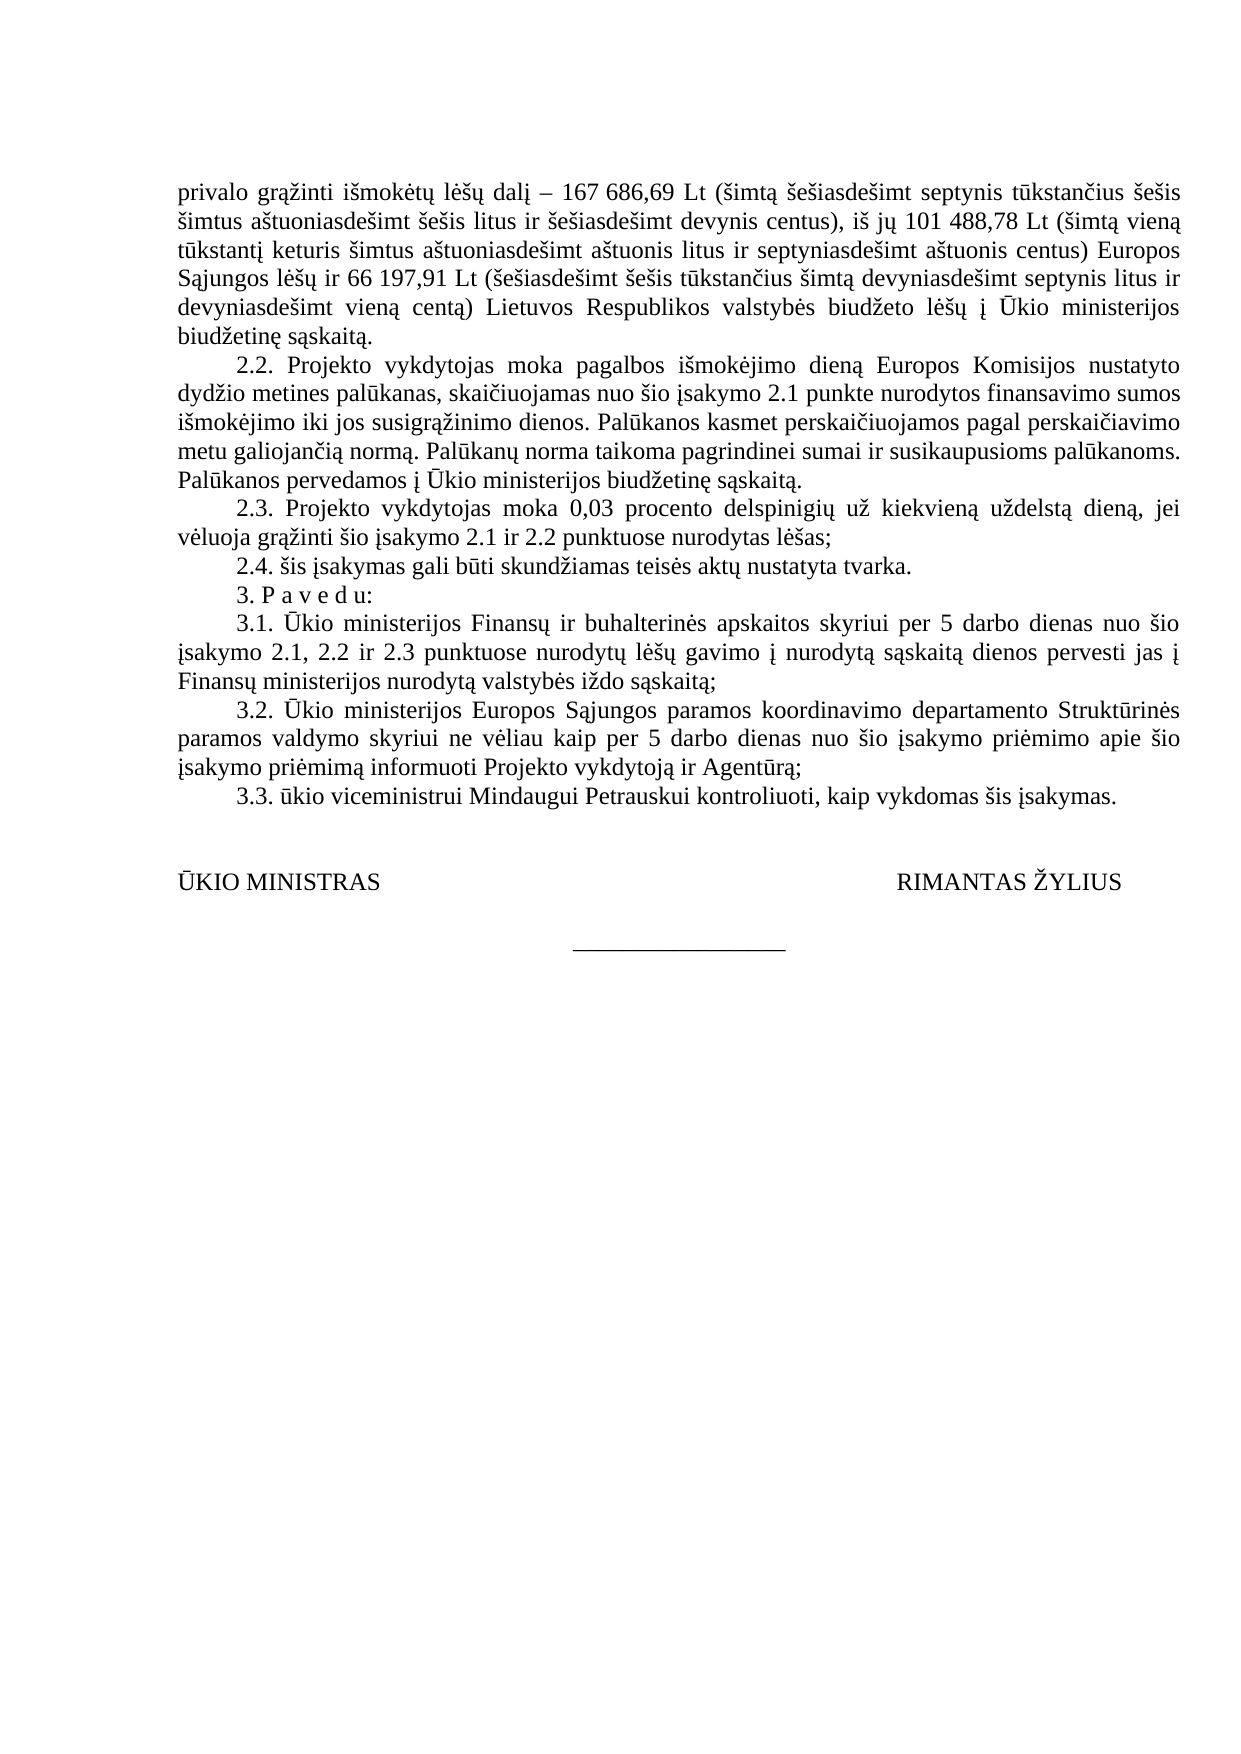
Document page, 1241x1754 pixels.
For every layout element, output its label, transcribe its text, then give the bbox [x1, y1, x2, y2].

text 3.1. Ūkio ministerijos Finansų ir buhalterinės apskaitos skyriui per 5 darbo dienas nuo šio įsakymo 2.1, 2.2 ir 2.3 punktuose nurodytų lėšų gavimo į nurodytą sąskaitą dienos pervesti jas į Finansų ministerijos nurodytą valstybės iždo sąskaitą; [177, 608, 1181, 695]
text Ūkio ministras Rimantas Žylius [177, 867, 1181, 896]
text 3. P a v e d u: [177, 580, 1181, 608]
text 2.3. Projekto vykdytojas moka 0,03 procento delspinigių už kiekvieną uždelstą dieną, jei vėluoja grąžinti šio įsakymo 2.1 ir 2.2 punktuose nurodytas lėšas; [177, 493, 1181, 551]
text _________________ [177, 925, 1181, 953]
text 3.2. Ūkio ministerijos Europos Sąjungos paramos koordinavimo departamento Struktūrinės paramos valdymo skyriui ne vėliau kaip per 5 darbo dienas nuo šio įsakymo priėmimo apie šio įsakymo priėmimą informuoti Projekto vykdytoją ir Agentūrą; [177, 695, 1181, 781]
text 3.3. ūkio viceministrui Mindaugui Petrauskui kontroliuoti, kaip vykdomas šis įsakymas. [177, 781, 1181, 810]
text 2.4. šis įsakymas gali būti skundžiamas teisės aktų nustatyta tvarka. [177, 551, 1181, 580]
text 2.2. Projekto vykdytojas moka pagalbos išmokėjimo dieną Europos Komisijos nustatyto dydžio metines palūkanas, skaičiuojamas nuo šio įsakymo 2.1 punkte nurodytos finansavimo sumos išmokėjimo iki jos susigrąžinimo dienos. Palūkanos kasmet perskaičiuojamos pagal perskaičiavimo metu galiojančią normą. Palūkanų norma taikoma pagrindinei sumai ir susikaupusioms palūkanoms. Palūkanos pervedamos į Ūkio ministerijos biudžetinę sąskaitą. [177, 350, 1181, 493]
text privalo grąžinti išmokėtų lėšų dalį – 167 686,69 Lt (šimtą šešiasdešimt septynis tūkstančius šešis šimtus aštuoniasdešimt šešis litus ir šešiasdešimt devynis centus), iš jų 101 488,78 Lt (šimtą vieną tūkstantį keturis šimtus aštuoniasdešimt aštuonis litus ir septyniasdešimt aštuonis centus) Europos Sąjungos lėšų ir 66 197,91 Lt (šešiasdešimt šešis tūkstančius šimtą devyniasdešimt septynis litus ir devyniasdešimt vieną centą) Lietuvos Respublikos valstybės biudžeto lėšų į Ūkio ministerijos biudžetinę sąskaitą. [177, 177, 1181, 350]
